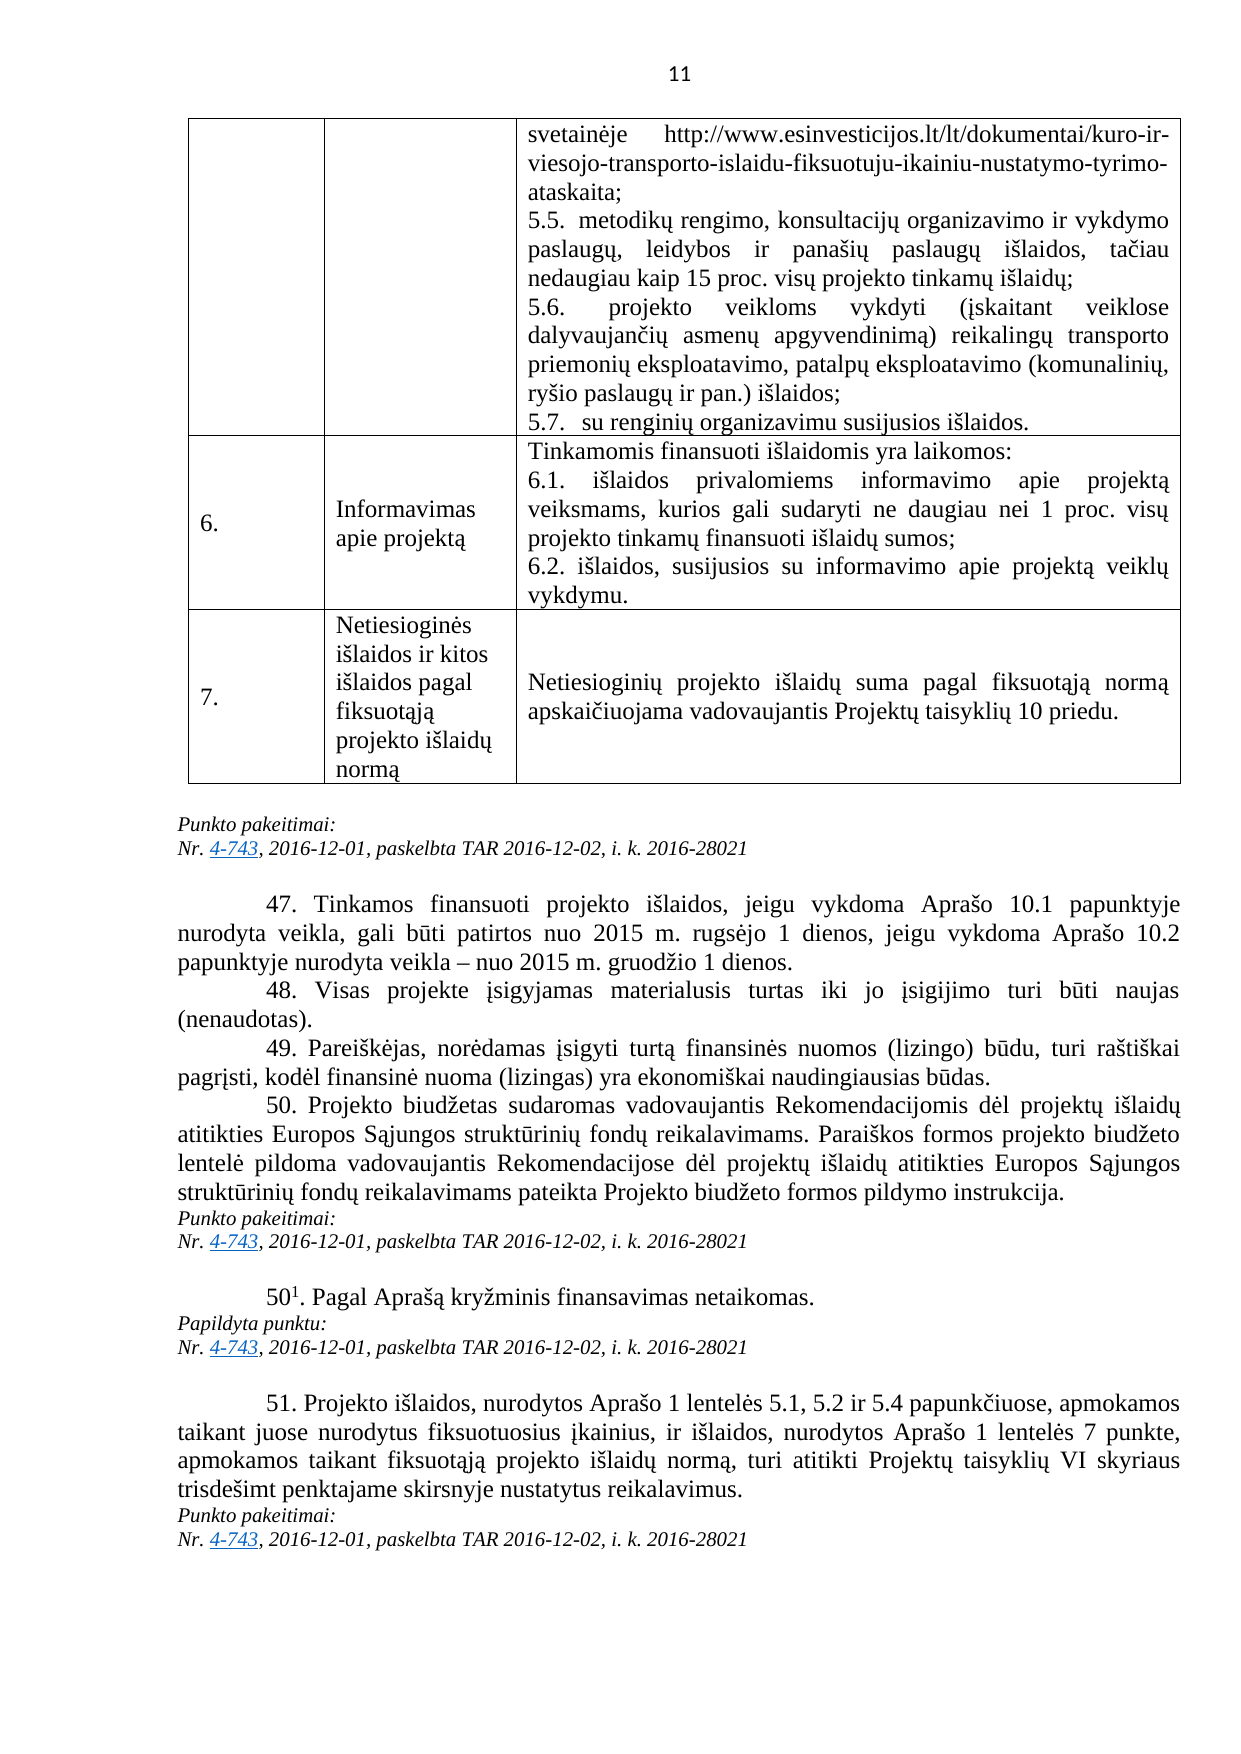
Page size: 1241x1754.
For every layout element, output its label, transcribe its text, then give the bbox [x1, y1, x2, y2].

text 48. Visas projekte įsigyjamas materialusis turtas iki jo įsigijimo turi būti naujas (nenaudotas). [177, 975, 1181, 1033]
text Nr. 4-743, 2016-12-01, paskelbta TAR 2016-12-02, i. k. 2016-28021 [177, 1527, 1181, 1551]
text Nr. 4-743, 2016-12-01, paskelbta TAR 2016-12-02, i. k. 2016-28021 [177, 836, 1181, 860]
table_cell Informavimas apie projektą [325, 436, 516, 609]
text 50. Projekto biudžetas sudaromas vadovaujantis Rekomendacijomis dėl projektų išlaidų atitikties Europos Sąjungos struktūrinių fondų reikalavimams. Paraiškos formos projekto biudžeto lentelė pildoma vadovaujantis Rekomendacijose dėl projektų išlaidų atitikties Europos Sąjungos struktūrinių fondų reikalavimams pateikta Projekto biudžeto formos pildymo instrukcija. [177, 1090, 1181, 1205]
table_cell [189, 119, 324, 435]
text 47. Tinkamos finansuoti projekto išlaidos, jeigu vykdoma Aprašo 10.1 papunktyje nurodyta veikla, gali būti patirtos nuo 2015 m. rugsėjo 1 dienos, jeigu vykdoma Aprašo 10.2 papunktyje nurodyta veikla – nuo 2015 m. gruodžio 1 dienos. [177, 889, 1181, 975]
text Papildyta punktu: [177, 1311, 1181, 1335]
table_cell Netiesioginės išlaidos ir kitos išlaidos pagal fiksuotąją projekto išlaidų normą [325, 610, 516, 782]
text Nr. 4-743, 2016-12-01, paskelbta TAR 2016-12-02, i. k. 2016-28021 [177, 1335, 1181, 1359]
text Punkto pakeitimai: [177, 1503, 1181, 1527]
table_cell Netiesioginių projekto išlaidų suma pagal fiksuotąją normą apskaičiuojama vadovaujantis Projektų taisyklių 10 priedu. [517, 610, 1180, 782]
text 501. Pagal Aprašą kryžminis finansavimas netaikomas. [177, 1282, 1181, 1311]
text Punkto pakeitimai: [177, 1205, 1181, 1229]
table_cell [325, 119, 516, 435]
table_cell svetainėje http://www.esinvesticijos.lt/lt/dokumentai/kuro-ir-viesojo-transporto-islaidu-fiksuotuju-ikainiu-nustatymo-tyrimo-ataskaita; 5.5. metodikų rengimo, konsultacijų organizavimo ir vykdymo paslaugų, leidybos ir panašių paslaugų išlaidos, tačiau nedaugiau kaip 15 proc. visų projekto tinkamų išlaidų; 5.6. projekto veikloms vykdyti (įskaitant veiklose dalyvaujančių asmenų apgyvendinimą) reikalingų transporto priemonių eksploatavimo, patalpų eksploatavimo (komunalinių, ryšio paslaugų ir pan.) išlaidos; 5.7. su renginių organizavimu susijusios išlaidos. [517, 119, 1180, 435]
table_cell 7. [189, 610, 324, 782]
text 51. Projekto išlaidos, nurodytos Aprašo 1 lentelės 5.1, 5.2 ir 5.4 papunkčiuose, apmokamos taikant juose nurodytus fiksuotuosius įkainius, ir išlaidos, nurodytos Aprašo 1 lentelės 7 punkte, apmokamos taikant fiksuotąją projekto išlaidų normą, turi atitikti Projektų taisyklių VI skyriaus trisdešimt penktajame skirsnyje nustatytus reikalavimus. [177, 1388, 1181, 1503]
text Nr. 4-743, 2016-12-01, paskelbta TAR 2016-12-02, i. k. 2016-28021 [177, 1229, 1181, 1253]
text Punkto pakeitimai: [177, 812, 1181, 836]
table_cell Tinkamomis finansuoti išlaidomis yra laikomos: 6.1. išlaidos privalomiems informavimo apie projektą veiksmams, kurios gali sudaryti ne daugiau nei 1 proc. visų projekto tinkamų finansuoti išlaidų sumos; 6.2. išlaidos, susijusios su informavimo apie projektą veiklų vykdymu. [517, 436, 1180, 609]
table_cell 6. [189, 436, 324, 609]
text 49. Pareiškėjas, norėdamas įsigyti turtą finansinės nuomos (lizingo) būdu, turi raštiškai pagrįsti, kodėl finansinė nuoma (lizingas) yra ekonomiškai naudingiausias būdas. [177, 1033, 1181, 1090]
